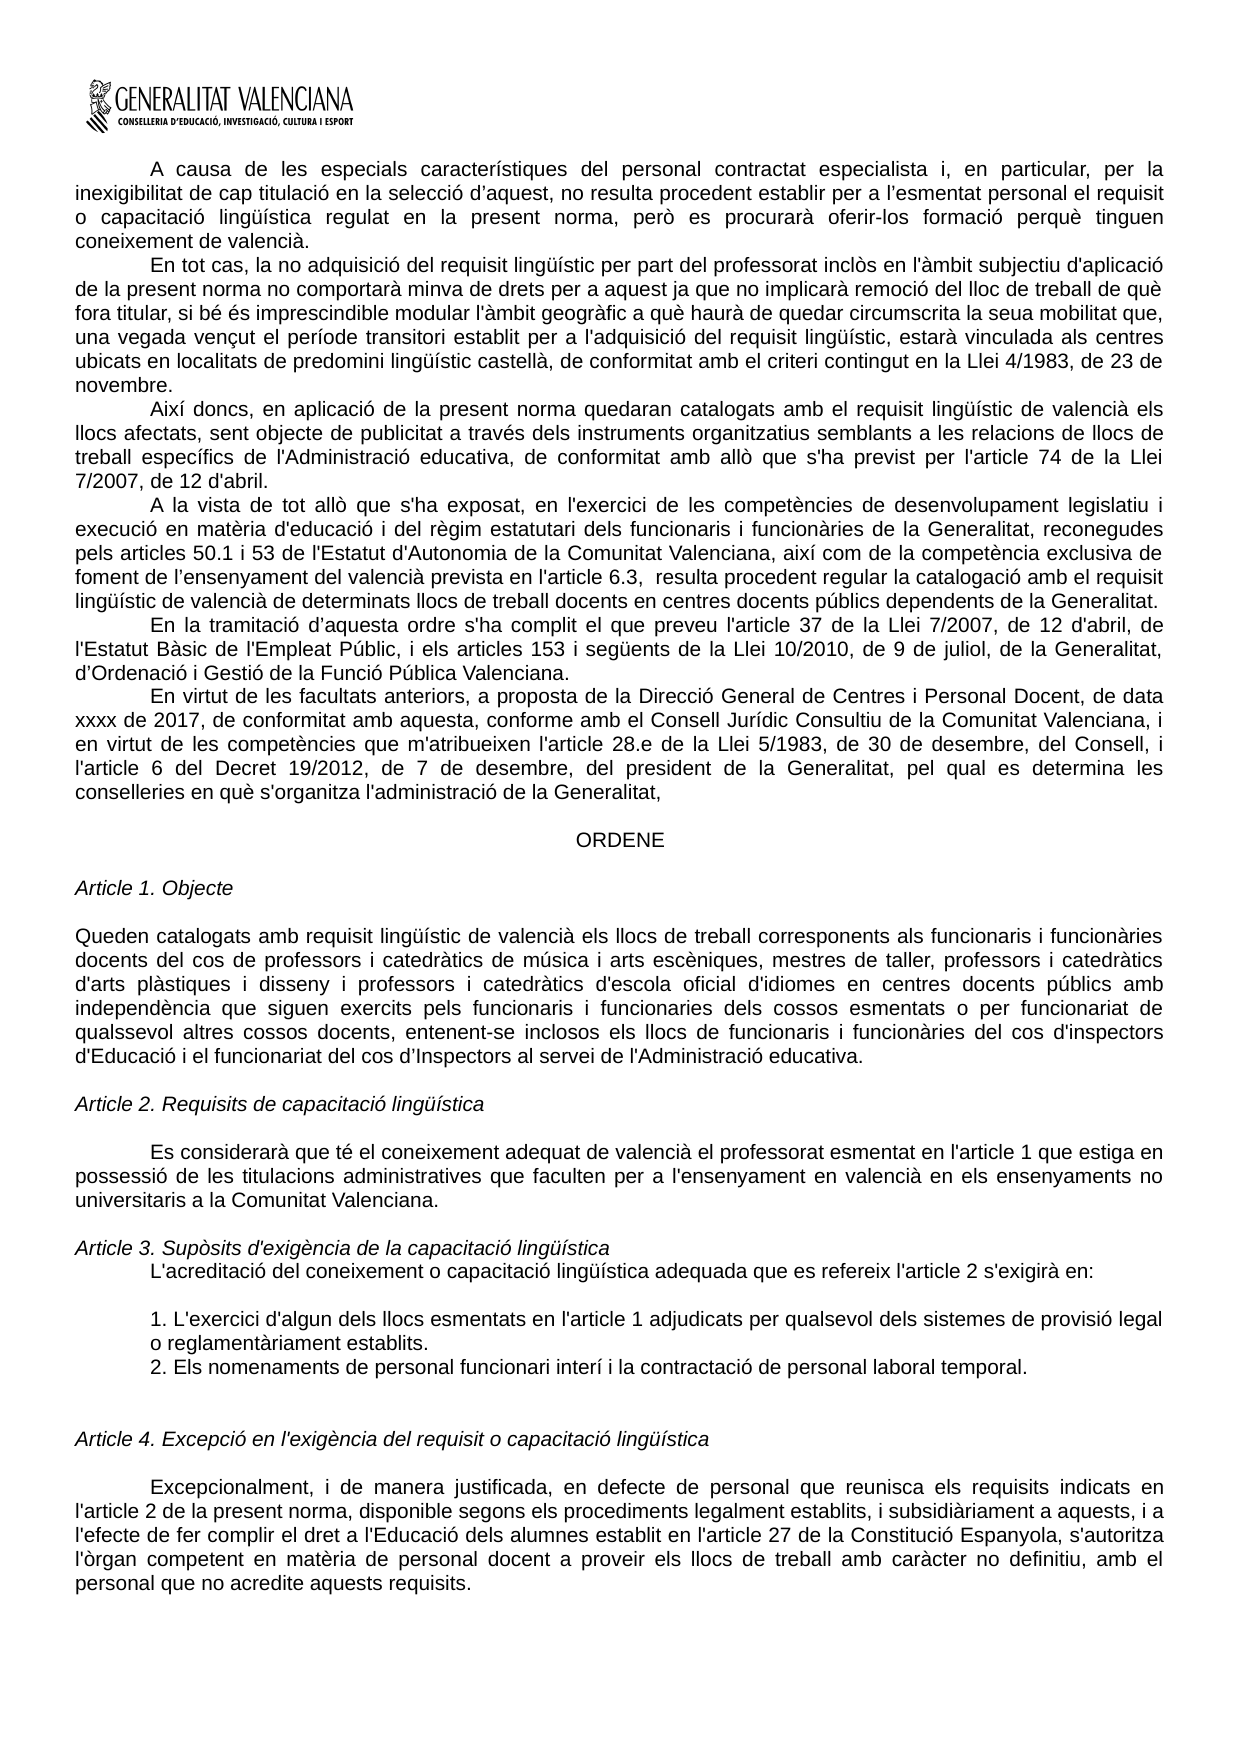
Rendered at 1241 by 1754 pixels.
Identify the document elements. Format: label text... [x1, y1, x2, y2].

text A la vista de tot allò que s'ha exposat, en l'exercici de les competències de desenvolupament legislatiu i execució en matèria d'educació i del règim estatutari dels funcionaris i funcionàries de la Generalitat, reconegudes pels articles 50.1 i 53 de l'Estatut d'Autonomia de la Comunitat Valenciana, així com de la competència exclusiva de foment de l’ensenyament del valencià prevista en l'article 6.3, resulta procedent regular la catalogació amb el requisit lingüístic de valencià de determinats llocs de treball docents en centres docents públics dependents de la Generalitat. [75, 493, 1165, 612]
picture [67, 56, 373, 159]
text 2. Els nomenaments de personal funcionari interí i la contractació de personal laboral temporal. [150, 1355, 1165, 1379]
text L'acreditació del coneixement o capacitació lingüística adequada que es refereix l'article 2 s'exigirà en: [75, 1259, 1165, 1283]
text ORDENE [75, 828, 1165, 852]
text Queden catalogats amb requisit lingüístic de valencià els llocs de treball corresponents als funcionaris i funcionàries docents del cos de professors i catedràtics de música i arts escèniques, mestres de taller, professors i catedràtics d'arts plàstiques i disseny i professors i catedràtics d'escola oficial d'idiomes en centres docents públics amb independència que siguen exercits pels funcionaris i funcionaries dels cossos esmentats o per funcionariat de qualssevol altres cossos docents, entenent-se inclosos els llocs de funcionaris i funcionàries del cos d'inspectors d'Educació i el funcionariat del cos d’Inspectors al servei de l'Administració educativa. [75, 924, 1165, 1068]
text Excepcionalment, i de manera justificada, en defecte de personal que reunisca els requisits indicats en l'article 2 de la present norma, disponible segons els procediments legalment establits, i subsidiàriament a aquests, i a l'efecte de fer complir el dret a l'Educació dels alumnes establit en l'article 27 de la Constitució Espanyola, s'autoritza l'òrgan competent en matèria de personal docent a proveir els llocs de treball amb caràcter no definitiu, amb el personal que no acredite aquests requisits. [75, 1475, 1165, 1595]
text Article 3. Supòsits d'exigència de la capacitació lingüística [75, 1235, 1165, 1259]
text A causa de les especials característiques del personal contractat especialista i, en particular, per la inexigibilitat de cap titulació en la selecció d’aquest, no resulta procedent establir per a l’esmentat personal el requisit o capacitació lingüística regulat en la present norma, però es procurarà oferir-los formació perquè tinguen coneixement de valencià. [75, 157, 1165, 253]
text Article 1. Objecte [75, 876, 1165, 900]
text Article 4. Excepció en l'exigència del requisit o capacitació lingüística [75, 1427, 1165, 1451]
text En tot cas, la no adquisició del requisit lingüístic per part del professorat inclòs en l'àmbit subjectiu d'aplicació de la present norma no comportarà minva de drets per a aquest ja que no implicarà remoció del lloc de treball de què fora titular, si bé és imprescindible modular l'àmbit geogràfic a què haurà de quedar circumscrita la seua mobilitat que, una vegada vençut el període transitori establit per a l'adquisició del requisit lingüístic, estarà vinculada als centres ubicats en localitats de predomini lingüístic castellà, de conformitat amb el criteri contingut en la Llei 4/1983, de 23 de novembre. [75, 253, 1165, 397]
text Així doncs, en aplicació de la present norma quedaran catalogats amb el requisit lingüístic de valencià els llocs afectats, sent objecte de publicitat a través dels instruments organitzatius semblants a les relacions de llocs de treball específics de l'Administració educativa, de conformitat amb allò que s'ha previst per l'article 74 de la Llei 7/2007, de 12 d'abril. [75, 397, 1165, 493]
text En virtut de les facultats anteriors, a proposta de la Direcció General de Centres i Personal Docent, de data xxxx de 2017, de conformitat amb aquesta, conforme amb el Consell Jurídic Consultiu de la Comunitat Valenciana, i en virtut de les competències que m'atribueixen l'article 28.e de la Llei 5/1983, de 30 de desembre, del Consell, i l'article 6 del Decret 19/2012, de 7 de desembre, del president de la Generalitat, pel qual es determina les conselleries en què s'organitza l'administració de la Generalitat, [75, 684, 1165, 804]
text Es considerarà que té el coneixement adequat de valencià el professorat esmentat en l'article 1 que estiga en possessió de les titulacions administratives que faculten per a l'ensenyament en valencià en els ensenyaments no universitaris a la Comunitat Valenciana. [75, 1139, 1165, 1211]
text En la tramitació d’aquesta ordre s'ha complit el que preveu l'article 37 de la Llei 7/2007, de 12 d'abril, de l'Estatut Bàsic de l'Empleat Públic, i els articles 153 i següents de la Llei 10/2010, de 9 de juliol, de la Generalitat, d’Ordenació i Gestió de la Funció Pública Valenciana. [75, 612, 1165, 684]
text 1. L'exercici d'algun dels llocs esmentats en l'article 1 adjudicats per qualsevol dels sistemes de provisió legal o reglamentàriament establits. [150, 1307, 1165, 1355]
text Article 2. Requisits de capacitació lingüística [75, 1092, 1165, 1116]
